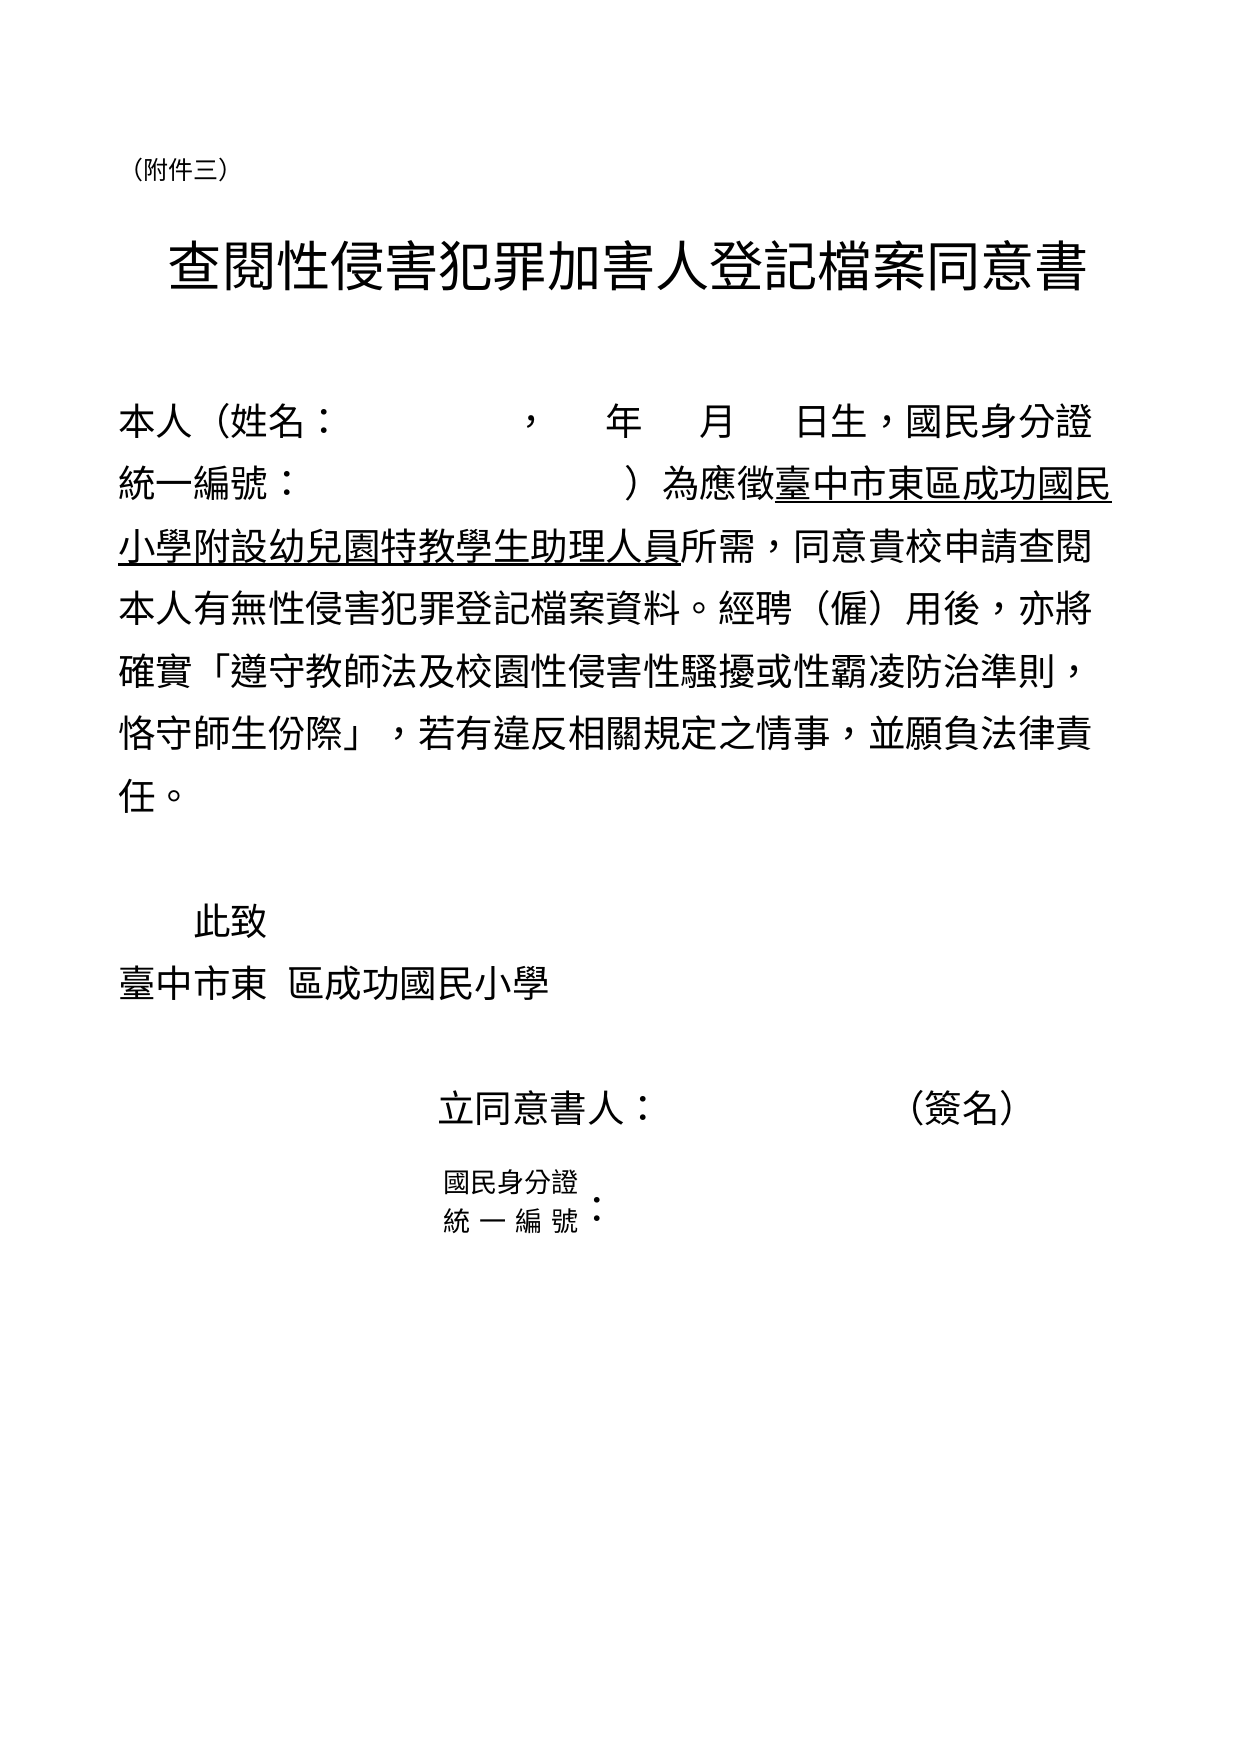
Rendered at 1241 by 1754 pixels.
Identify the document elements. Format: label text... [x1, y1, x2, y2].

text 國民身分證統一編號： [118, 1127, 1122, 1252]
text 本人（姓名： ， 年 月 日生，國民身分證統一編號： ）為應徵臺中市東區成功國民小學附設幼兒園特教學生助理人員所需，同意貴校申請查閱本人有無性侵害犯罪登記檔案資料。經聘（僱）用後，亦將確實「遵守教師法及校園性侵害性騷擾或性霸凌防治準則，恪守師生份際」，若有違反相關規定之情事，並願負法律責任。 [118, 377, 1122, 814]
text （附件三） [118, 127, 1138, 189]
text 此致 [118, 877, 1122, 939]
text 立同意書人： （簽名） [118, 1064, 1122, 1127]
text 查閱性侵害犯罪加害人登記檔案同意書 [118, 189, 1138, 314]
text 臺中市東 區成功國民小學 [118, 939, 1122, 1002]
